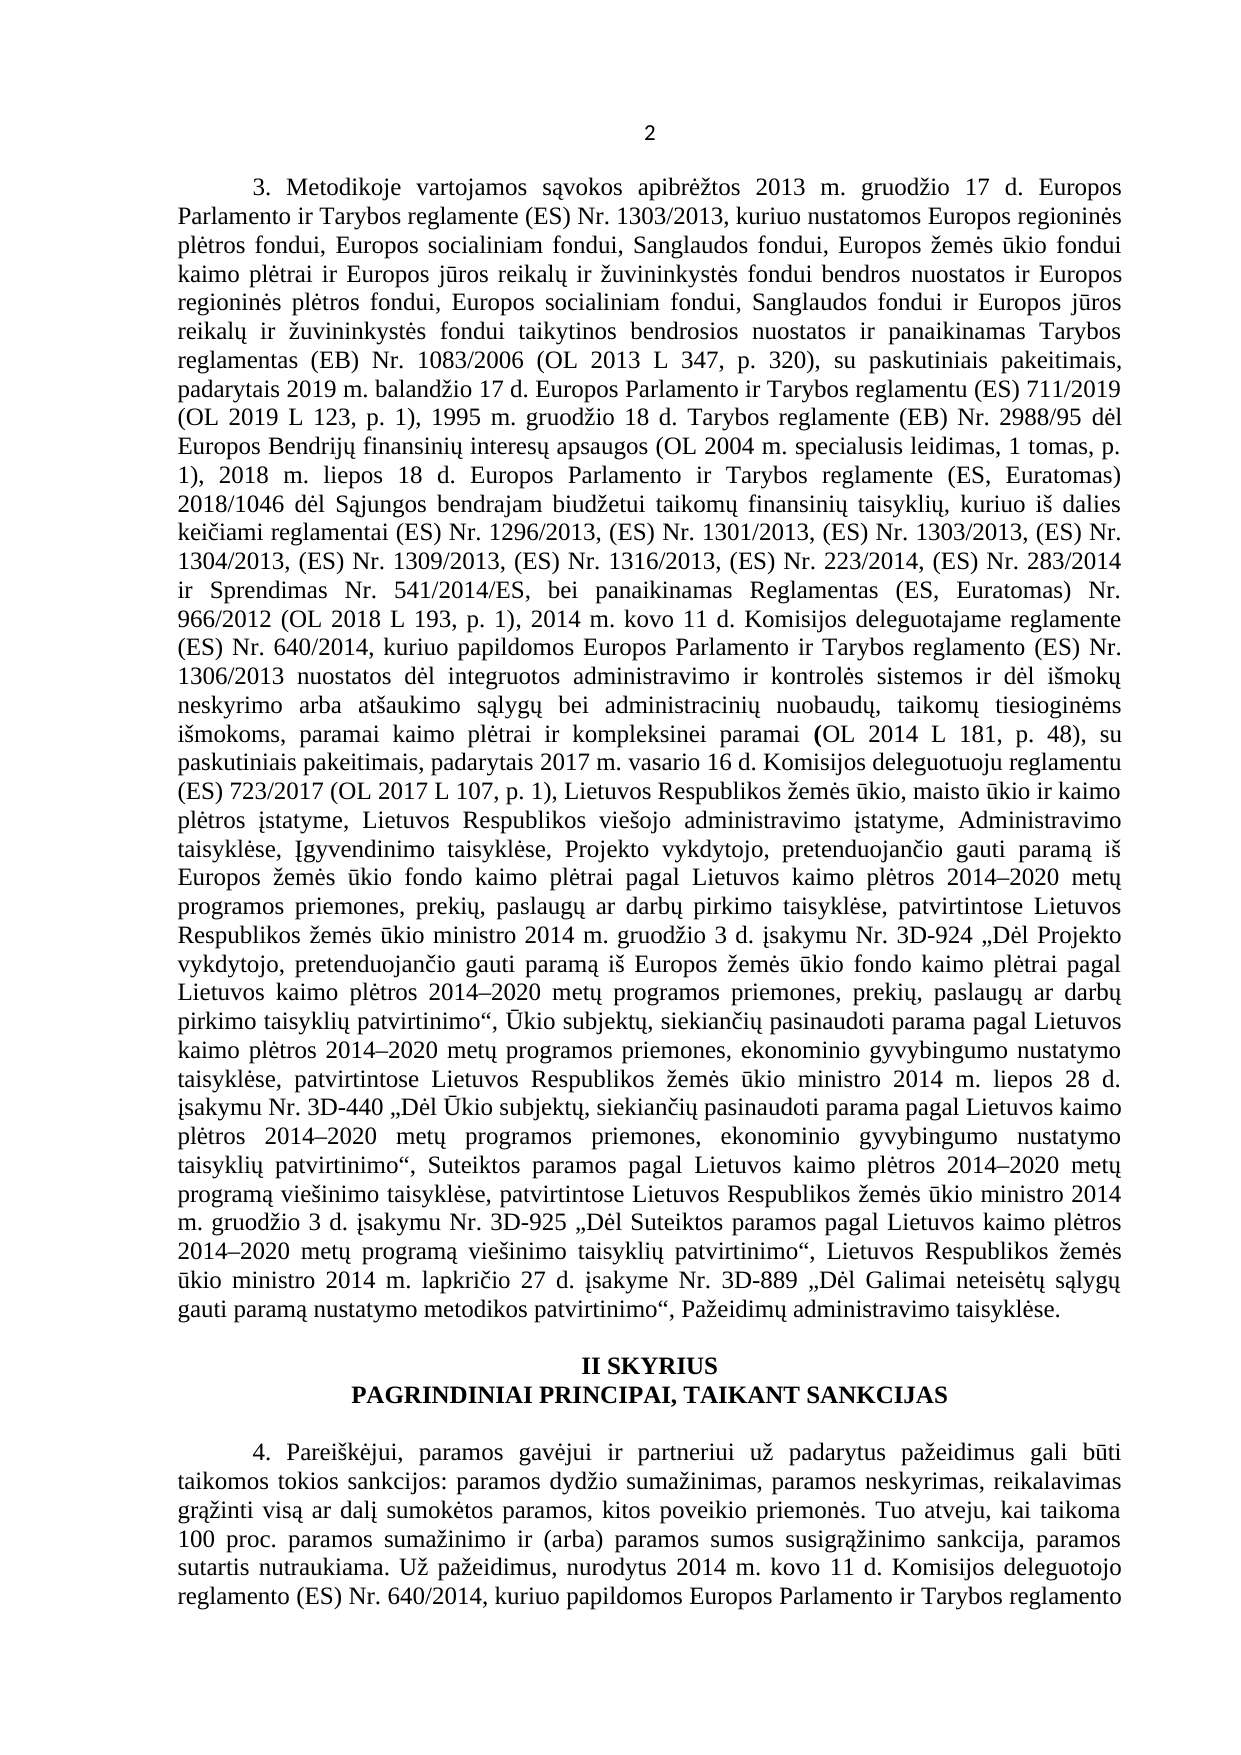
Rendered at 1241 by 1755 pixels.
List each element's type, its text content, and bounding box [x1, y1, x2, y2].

text PAGRINDINIAI PRINCIPAI, TAIKANT SANKCIJAS [177, 1380, 1122, 1409]
text 3. Metodikoje vartojamos sąvokos apibrėžtos 2013 m. gruodžio 17 d. Europos Parlamento ir Tarybos reglamente (ES) Nr. 1303/2013, kuriuo nustatomos Europos regioninės plėtros fondui, Europos socialiniam fondui, Sanglaudos fondui, Europos žemės ūkio fondui kaimo plėtrai ir Europos jūros reikalų ir žuvininkystės fondui bendros nuostatos ir Europos regioninės plėtros fondui, Europos socialiniam fondui, Sanglaudos fondui ir Europos jūros reikalų ir žuvininkystės fondui taikytinos bendrosios nuostatos ir panaikinamas Tarybos reglamentas (EB) Nr. 1083/2006 (OL 2013 L 347, p. 320), su paskutiniais pakeitimais, padarytais 2019 m. balandžio 17 d. Europos Parlamento ir Tarybos reglamentu (ES) 711/2019 (OL 2019 L 123, p. 1), 1995 m. gruodžio 18 d. Tarybos reglamente (EB) Nr. 2988/95 dėl Europos Bendrijų finansinių interesų apsaugos (OL 2004 m. specialusis leidimas, 1 tomas, p. 1), 2018 m. liepos 18 d. Europos Parlamento ir Tarybos reglamente (ES, Euratomas) 2018/1046 dėl Sąjungos bendrajam biudžetui taikomų finansinių taisyklių, kuriuo iš dalies keičiami reglamentai (ES) Nr. 1296/2013, (ES) Nr. 1301/2013, (ES) Nr. 1303/2013, (ES) Nr. 1304/2013, (ES) Nr. 1309/2013, (ES) Nr. 1316/2013, (ES) Nr. 223/2014, (ES) Nr. 283/2014 ir Sprendimas Nr. 541/2014/ES, bei panaikinamas Reglamentas (ES, Euratomas) Nr. 966/2012 (OL 2018 L 193, p. 1), 2014 m. kovo 11 d. Komisijos deleguotajame reglamente (ES) Nr. 640/2014, kuriuo papildomos Europos Parlamento ir Tarybos reglamento (ES) Nr. 1306/2013 nuostatos dėl integruotos administravimo ir kontrolės sistemos ir dėl išmokų neskyrimo arba atšaukimo sąlygų bei administracinių nuobaudų, taikomų tiesioginėms išmokoms, paramai kaimo plėtrai ir kompleksinei paramai (OL 2014 L 181, p. 48), su paskutiniais pakeitimais, padarytais 2017 m. vasario 16 d. Komisijos deleguotuoju reglamentu (ES) 723/2017 (OL 2017 L 107, p. 1), Lietuvos Respublikos žemės ūkio, maisto ūkio ir kaimo plėtros įstatyme, Lietuvos Respublikos viešojo administravimo įstatyme, Administravimo taisyklėse, Įgyvendinimo taisyklėse, Projekto vykdytojo, pretenduojančio gauti paramą iš Europos žemės ūkio fondo kaimo plėtrai pagal Lietuvos kaimo plėtros 2014–2020 metų programos priemones, prekių, paslaugų ar darbų pirkimo taisyklėse, patvirtintose Lietuvos Respublikos žemės ūkio ministro 2014 m. gruodžio 3 d. įsakymu Nr. 3D-924 „Dėl Projekto vykdytojo, pretenduojančio gauti paramą iš Europos žemės ūkio fondo kaimo plėtrai pagal Lietuvos kaimo plėtros 2014–2020 metų programos priemones, prekių, paslaugų ar darbų pirkimo taisyklių patvirtinimo“, Ūkio subjektų, siekiančių pasinaudoti parama pagal Lietuvos kaimo plėtros 2014–2020 metų programos priemones, ekonominio gyvybingumo nustatymo taisyklėse, patvirtintose Lietuvos Respublikos žemės ūkio ministro 2014 m. liepos 28 d. įsakymu Nr. 3D-440 „Dėl Ūkio subjektų, siekiančių pasinaudoti parama pagal Lietuvos kaimo plėtros 2014–2020 metų programos priemones, ekonominio gyvybingumo nustatymo taisyklių patvirtinimo“, Suteiktos paramos pagal Lietuvos kaimo plėtros 2014–2020 metų programą viešinimo taisyklėse, patvirtintose Lietuvos Respublikos žemės ūkio ministro 2014 m. gruodžio 3 d. įsakymu Nr. 3D-925 „Dėl Suteiktos paramos pagal Lietuvos kaimo plėtros 2014–2020 metų programą viešinimo taisyklių patvirtinimo“, Lietuvos Respublikos žemės ūkio ministro 2014 m. lapkričio 27 d. įsakyme Nr. 3D-889 „Dėl Galimai neteisėtų sąlygų gauti paramą nustatymo metodikos patvirtinimo“, Pažeidimų administravimo taisyklėse. [177, 172, 1122, 1322]
text II SKYRIUS [177, 1351, 1122, 1380]
text 4. Pareiškėjui, paramos gavėjui ir partneriui už padarytus pažeidimus gali būti taikomos tokios sankcijos: paramos dydžio sumažinimas, paramos neskyrimas, reikalavimas grąžinti visą ar dalį sumokėtos paramos, kitos poveikio priemonės. Tuo atveju, kai taikoma 100 proc. paramos sumažinimo ir (arba) paramos sumos susigrąžinimo sankcija, paramos sutartis nutraukiama. Už pažeidimus, nurodytus 2014 m. kovo 11 d. Komisijos deleguotojo reglamento (ES) Nr. 640/2014, kuriuo papildomos Europos Parlamento ir Tarybos reglamento [177, 1437, 1122, 1610]
